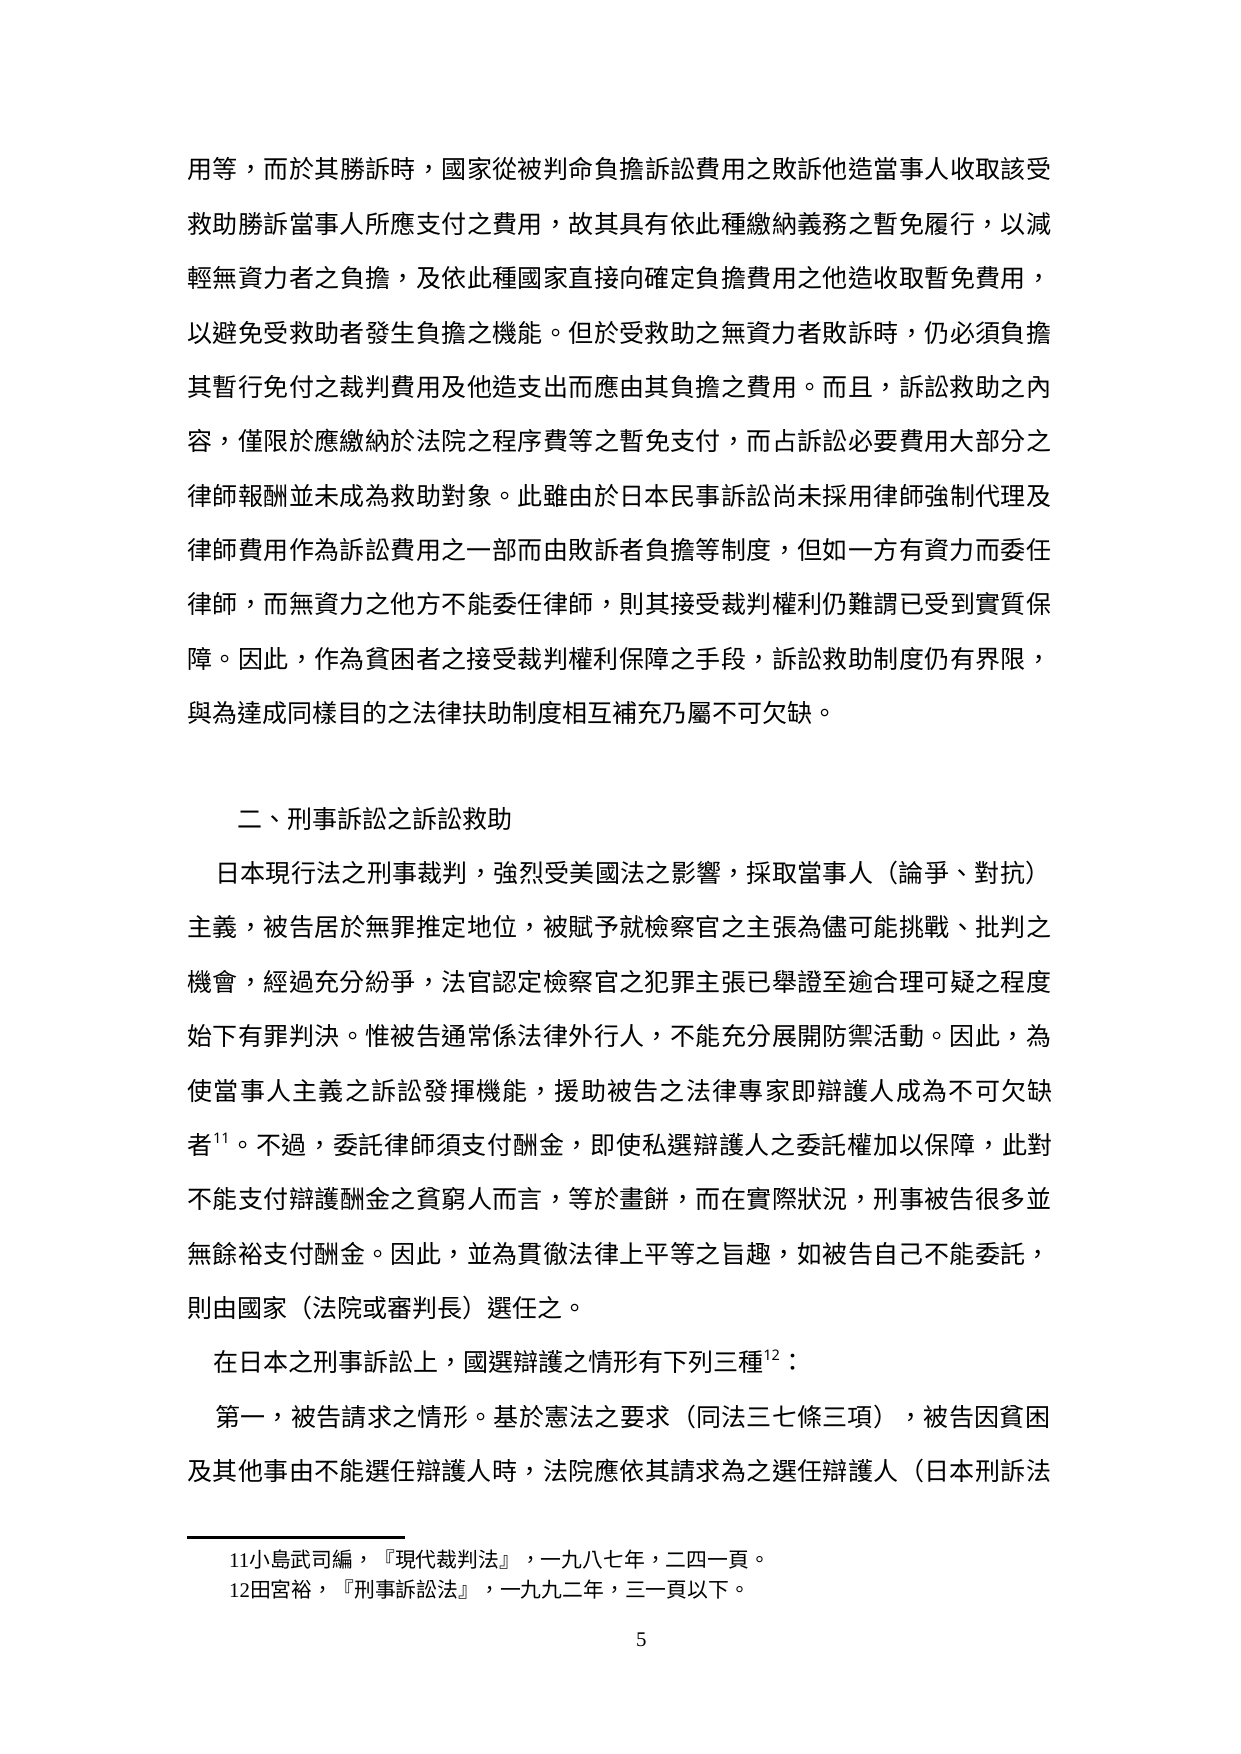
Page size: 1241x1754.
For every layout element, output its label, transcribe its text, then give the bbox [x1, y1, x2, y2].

text 日本現行法之刑事裁判，強烈受美國法之影響，採取當事人（論爭、對抗）主義，被告居於無罪推定地位，被賦予就檢察官之主張為儘可能挑戰、批判之機會，經過充分紛爭，法官認定檢察官之犯罪主張已舉證至逾合理可疑之程度，始下有罪判決。惟被告通常係法律外行人，不能充分展開防禦活動。因此，為使當事人主義之訴訟發揮機能，援助被告之法律專家即辯護人成為不可欠缺者。不過，委託律師須支付酬金，即使私選辯護人之委託權加以保障，此對不能支付辯護酬金之貧窮人而言，等於畫餅，而在實際狀況，刑事被告很多並無餘裕支付酬金。因此，並為貫徹法律上平等之旨趣，如被告自己不能委託，則由國家（法院或審判長）選任之。 [187, 853, 1053, 1325]
text 用等，而於其勝訴時，國家從被判命負擔訴訟費用之敗訴他造當事人收取該受救助勝訴當事人所應支付之費用，故其具有依此種繳納義務之暫免履行，以減輕無資力者之負擔，及依此種國家直接向確定負擔費用之他造收取暫免費用，以避免受救助者發生負擔之機能。但於受救助之無資力者敗訴時，仍必須負擔其暫行免付之裁判費用及他造支出而應由其負擔之費用。而且，訴訟救助之內容，僅限於應繳納於法院之程序費等之暫免支付，而占訴訟必要費用大部分之律師報酬並未成為救助對象。此雖由於日本民事訴訟尚未採用律師強制代理及律師費用作為訴訟費用之一部而由敗訴者負擔等制度，但如一方有資力而委任律師，而無資力之他方不能委任律師，則其接受裁判權利仍難謂已受到實質保障。因此，作為貧困者之接受裁判權利保障之手段，訴訟救助制度仍有界限，與為達成同樣目的之法律扶助制度相互補充乃屬不可欠缺。 [187, 150, 1053, 730]
text 田宮裕，『刑事訴訟法』，一九九二年，三一頁以下。 [187, 1574, 1053, 1604]
text 第一，被告請求之情形。基於憲法之要求（同法三七條三項），被告因貧困及其他事由不能選任辯護人時，法院應依其請求為之選任辯護人（日本刑訴法三六條）。因僅限於積極的請求並不合理，故法院應告知被告有選任請求權（同法七六條、七七條、二七二條），且應於提起公訴後，立即詢問題否請求，而要求其於一定期間內回答（日本刑訴規則一七八條）。通常所謂國選辯護係指此種情形。有上述國選辯護人，始真正實質上保障受辯護人援助之權利，故在憲法解釋上，依上述告知及查詢程序，僅於知悉上述情事而明確放棄請求權之情形，始許不予選任。 [187, 1397, 1053, 1488]
text 小島武司編，『現代裁判法』，一九八七年，二四一頁。 [187, 1543, 1053, 1574]
list 刑事訴訟之訴訟救助 [237, 799, 1053, 835]
text 在日本之刑事訴訟上，國選辯護之情形有下列三種： [187, 1343, 1053, 1379]
